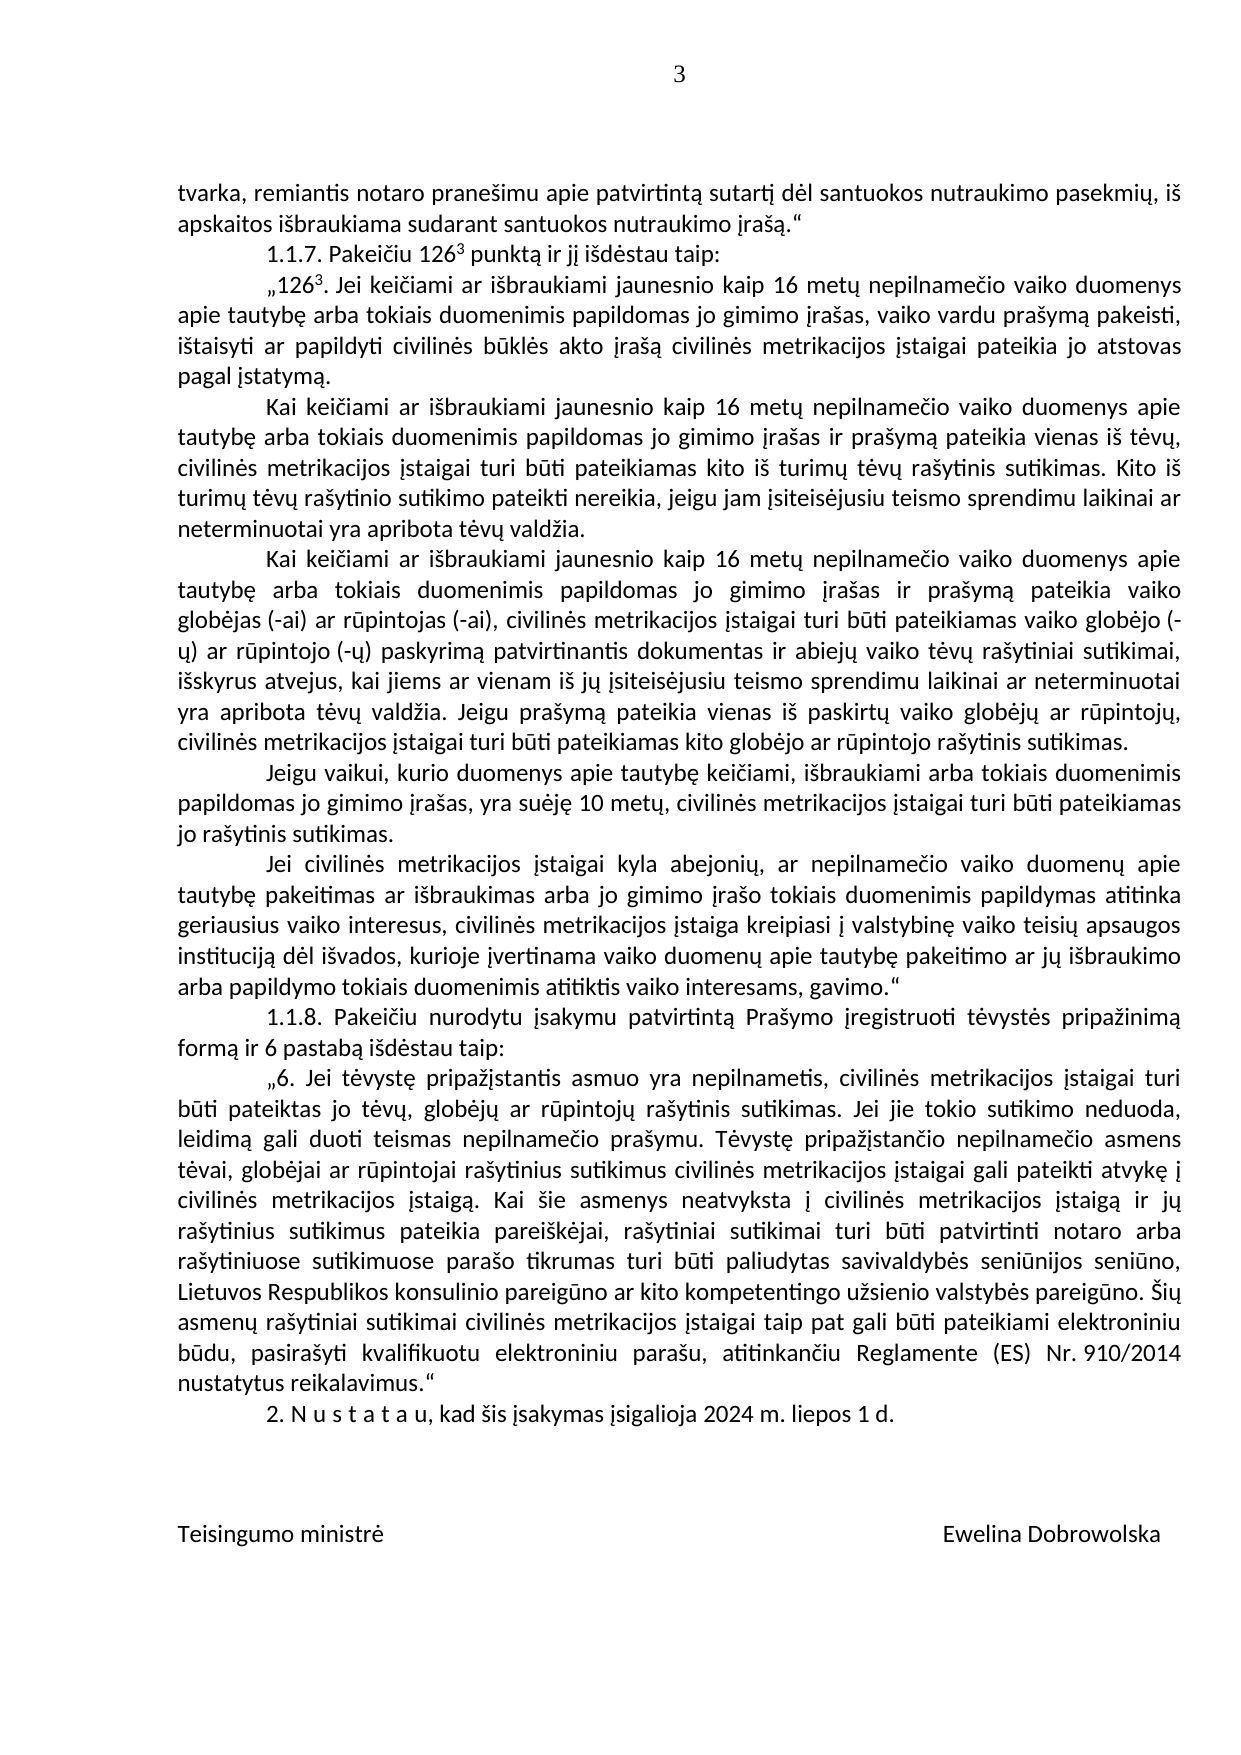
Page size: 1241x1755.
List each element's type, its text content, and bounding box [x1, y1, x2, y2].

text Kai keičiami ar išbraukiami jaunesnio kaip 16 metų nepilnamečio vaiko duomenys apie tautybę arba tokiais duomenimis papildomas jo gimimo įrašas ir prašymą pateikia vienas iš tėvų, civilinės metrikacijos įstaigai turi būti pateikiamas kito iš turimų tėvų rašytinis sutikimas. Kito iš turimų tėvų rašytinio sutikimo pateikti nereikia, jeigu jam įsiteisėjusiu teismo sprendimu laikinai ar neterminuotai yra apribota tėvų valdžia. [177, 391, 1181, 543]
text „1263. Jei keičiami ar išbraukiami jaunesnio kaip 16 metų nepilnamečio vaiko duomenys apie tautybę arba tokiais duomenimis papildomas jo gimimo įrašas, vaiko vardu prašymą pakeisti, ištaisyti ar papildyti civilinės būklės akto įrašą civilinės metrikacijos įstaigai pateikia jo atstovas pagal įstatymą. [177, 269, 1181, 391]
text Jei civilinės metrikacijos įstaigai kyla abejonių, ar nepilnamečio vaiko duomenų apie tautybę pakeitimas ar išbraukimas arba jo gimimo įrašo tokiais duomenimis papildymas atitinka geriausius vaiko interesus, civilinės metrikacijos įstaiga kreipiasi į valstybinę vaiko teisių apsaugos instituciją dėl išvados, kurioje įvertinama vaiko duomenų apie tautybę pakeitimo ar jų išbraukimo arba papildymo tokiais duomenimis atitiktis vaiko interesams, gavimo.“ [177, 849, 1181, 1001]
text 1.1.8. Pakeičiu nurodytu įsakymu patvirtintą Prašymo įregistruoti tėvystės pripažinimą formą ir 6 pastabą išdėstau taip: [177, 1001, 1181, 1062]
text Kai keičiami ar išbraukiami jaunesnio kaip 16 metų nepilnamečio vaiko duomenys apie tautybę arba tokiais duomenimis papildomas jo gimimo įrašas ir prašymą pateikia vaiko globėjas (‑ai) ar rūpintojas (-ai), civilinės metrikacijos įstaigai turi būti pateikiamas vaiko globėjo (-ų) ar rūpintojo (-ų) paskyrimą patvirtinantis dokumentas ir abiejų vaiko tėvų rašytiniai sutikimai, išskyrus atvejus, kai jiems ar vienam iš jų įsiteisėjusiu teismo sprendimu laikinai ar neterminuotai yra apribota tėvų valdžia. Jeigu prašymą pateikia vienas iš paskirtų vaiko globėjų ar rūpintojų, civilinės metrikacijos įstaigai turi būti pateikiamas kito globėjo ar rūpintojo rašytinis sutikimas. [177, 543, 1181, 757]
text Jeigu vaikui, kurio duomenys apie tautybę keičiami, išbraukiami arba tokiais duomenimis papildomas jo gimimo įrašas, yra suėję 10 metų, civilinės metrikacijos įstaigai turi būti pateikiamas jo rašytinis sutikimas. [177, 757, 1181, 849]
text tvarka, remiantis notaro pranešimu apie patvirtintą sutartį dėl santuokos nutraukimo pasekmių, iš apskaitos išbraukiama sudarant santuokos nutraukimo įrašą.“ [177, 177, 1181, 238]
text „6. Jei tėvystę pripažįstantis asmuo yra nepilnametis, civilinės metrikacijos įstaigai turi būti pateiktas jo tėvų, globėjų ar rūpintojų rašytinis sutikimas. Jei jie tokio sutikimo neduoda, leidimą gali duoti teismas nepilnamečio prašymu. Tėvystę pripažįstančio nepilnamečio asmens tėvai, globėjai ar rūpintojai rašytinius sutikimus civilinės metrikacijos įstaigai gali pateikti atvykę į civilinės metrikacijos įstaigą. Kai šie asmenys neatvyksta į civilinės metrikacijos įstaigą ir jų rašytinius sutikimus pateikia pareiškėjai, rašytiniai sutikimai turi būti patvirtinti notaro arba rašytiniuose sutikimuose parašo tikrumas turi būti paliudytas savivaldybės seniūnijos seniūno, Lietuvos Respublikos konsulinio pareigūno ar kito kompetentingo užsienio valstybės pareigūno. Šių asmenų rašytiniai sutikimai civilinės metrikacijos įstaigai taip pat gali būti pateikiami elektroniniu būdu, pasirašyti kvalifikuotu elektroniniu parašu, atitinkančiu Reglamente (ES) Nr. 910/2014 nustatytus reikalavimus.“ [177, 1062, 1181, 1398]
text Teisingumo ministrė Ewelina Dobrowolska [177, 1518, 1181, 1549]
text 2. Nustatau, kad šis įsakymas įsigalioja 2024 m. liepos 1 d. [177, 1398, 1181, 1428]
text 1.1.7. Pakeičiu 1263 punktą ir jį išdėstau taip: [177, 238, 1181, 269]
